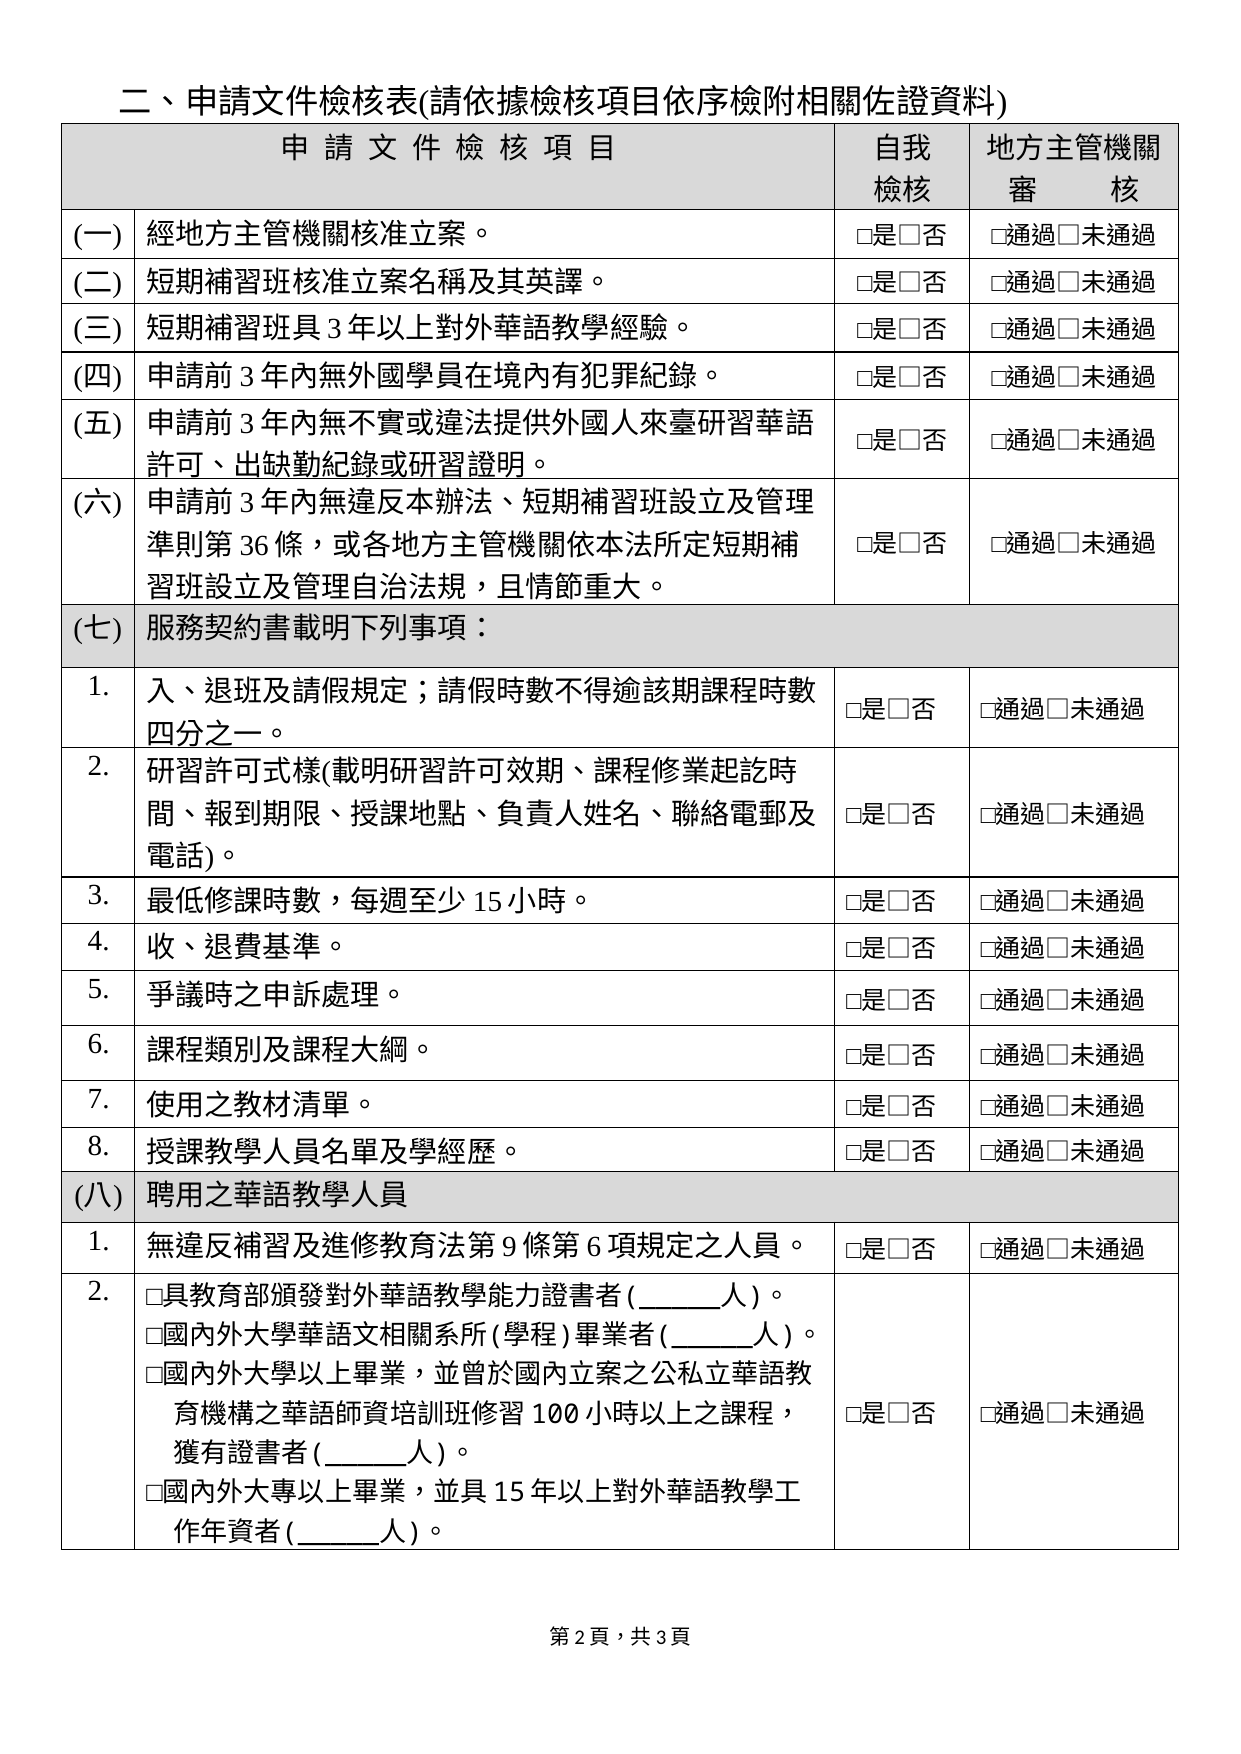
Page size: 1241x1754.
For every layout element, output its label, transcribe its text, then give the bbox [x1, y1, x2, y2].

table_cell 2. [62, 1274, 134, 1549]
table_cell □是□否 [835, 304, 969, 351]
table_cell □通過□未通過 [970, 971, 1178, 1025]
table_cell □通過□未通過 [970, 748, 1178, 876]
table_cell □是□否 [835, 748, 969, 876]
table_cell □是□否 [835, 1026, 969, 1080]
table_cell 申請前3年內無違反本辦法、短期補習班設立及管理準則第36條，或各地方主管機關依本法所定短期補習班設立及管理自治法規，且情節重大。 [135, 479, 834, 604]
table_cell 6. [62, 1026, 134, 1080]
table_cell 入、退班及請假規定；請假時數不得逾該期課程時數四分之一。 [135, 668, 834, 747]
table_cell □通過□未通過 [970, 924, 1178, 970]
table_cell 7. [62, 1081, 134, 1127]
table_cell □通過□未通過 [970, 1081, 1178, 1127]
table_cell □通過□未通過 [970, 1128, 1178, 1171]
table_header 自我 檢核 [835, 124, 969, 209]
table_cell □通過□未通過 [970, 878, 1178, 922]
table_cell 課程類別及課程大綱。 [135, 1026, 834, 1080]
table_header 地方主管機關 審 核 [970, 124, 1178, 209]
table_cell 1. [62, 1223, 134, 1272]
table_cell 短期補習班具3年以上對外華語教學經驗。 [135, 304, 834, 351]
table_cell 服務契約書載明下列事項： [135, 605, 1178, 667]
table_cell 使用之教材清單。 [135, 1081, 834, 1127]
table_cell □通過□未通過 [970, 1274, 1178, 1549]
table_cell 爭議時之申訴處理。 [135, 971, 834, 1025]
table_cell (四) [62, 353, 134, 399]
table_cell □通過□未通過 [970, 479, 1178, 604]
table_cell □是□否 [835, 259, 969, 303]
table_cell □是□否 [835, 1128, 969, 1171]
table_cell 3. [62, 878, 134, 922]
table_cell □是□否 [835, 1274, 969, 1549]
table_cell □是□否 [835, 400, 969, 478]
table_cell 收、退費基準。 [135, 924, 834, 970]
table_cell (一) [62, 210, 134, 257]
table_cell □通過□未通過 [970, 400, 1178, 478]
table_cell 經地方主管機關核准立案。 [135, 210, 834, 257]
table_cell □通過□未通過 [970, 210, 1178, 257]
table_cell (七) [62, 605, 134, 667]
table_cell 聘用之華語教學人員 [135, 1172, 1178, 1222]
table_cell 研習許可式樣(載明研習許可效期、課程修業起訖時間、報到期限、授課地點、負責人姓名、聯絡電郵及電話)。 [135, 748, 834, 876]
table_cell 最低修課時數，每週至少15小時。 [135, 878, 834, 922]
table_cell 短期補習班核准立案名稱及其英譯。 [135, 259, 834, 303]
table_cell □通過□未通過 [970, 1223, 1178, 1272]
table_cell (三) [62, 304, 134, 351]
table_cell □是□否 [835, 924, 969, 970]
table_cell □通過□未通過 [970, 304, 1178, 351]
table_cell □是□否 [835, 971, 969, 1025]
table_cell □是□否 [835, 668, 969, 747]
table_cell □是□否 [835, 479, 969, 604]
text 二、申請文件檢核表(請依據檢核項目依序檢附相關佐證資料) [118, 75, 1122, 123]
table_cell □是□否 [835, 353, 969, 399]
table_cell □具教育部頒發對外華語教學能力證書者(_____人)。 □國內外大學華語文相關系所(學程)畢業者(_____人)。 □國內外大學以上畢業，並曾於國內立案之公私立華語教育機構之華語師資培訓班修習100小時以上之課程，獲有證書者(_____人)。 □國內外大專以上畢業，並具15年以上對外華語教學工作年資者(_____人)。 [135, 1274, 834, 1549]
table_cell 授課教學人員名單及學經歷。 [135, 1128, 834, 1171]
table_header 申 請 文 件 檢 核 項 目 [62, 124, 834, 209]
table_cell □通過□未通過 [970, 259, 1178, 303]
table_cell 4. [62, 924, 134, 970]
table_cell (六) [62, 479, 134, 604]
table_cell 5. [62, 971, 134, 1025]
table_cell □通過□未通過 [970, 353, 1178, 399]
table_cell □通過□未通過 [970, 668, 1178, 747]
table_cell 申請前3年內無不實或違法提供外國人來臺研習華語許可、出缺勤紀錄或研習證明。 [135, 400, 834, 478]
table_cell 8. [62, 1128, 134, 1171]
table_cell 1. [62, 668, 134, 747]
table_cell (八) [62, 1172, 134, 1222]
table_cell □通過□未通過 [970, 1026, 1178, 1080]
table_cell (二) [62, 259, 134, 303]
table_cell 2. [62, 748, 134, 876]
table_cell (五) [62, 400, 134, 478]
table_cell 申請前3年內無外國學員在境內有犯罪紀錄。 [135, 353, 834, 399]
table_cell □是□否 [835, 1223, 969, 1272]
table_cell □是□否 [835, 210, 969, 257]
table_cell 無違反補習及進修教育法第9條第6項規定之人員。 [135, 1223, 834, 1272]
table_cell □是□否 [835, 1081, 969, 1127]
table_cell □是□否 [835, 878, 969, 922]
